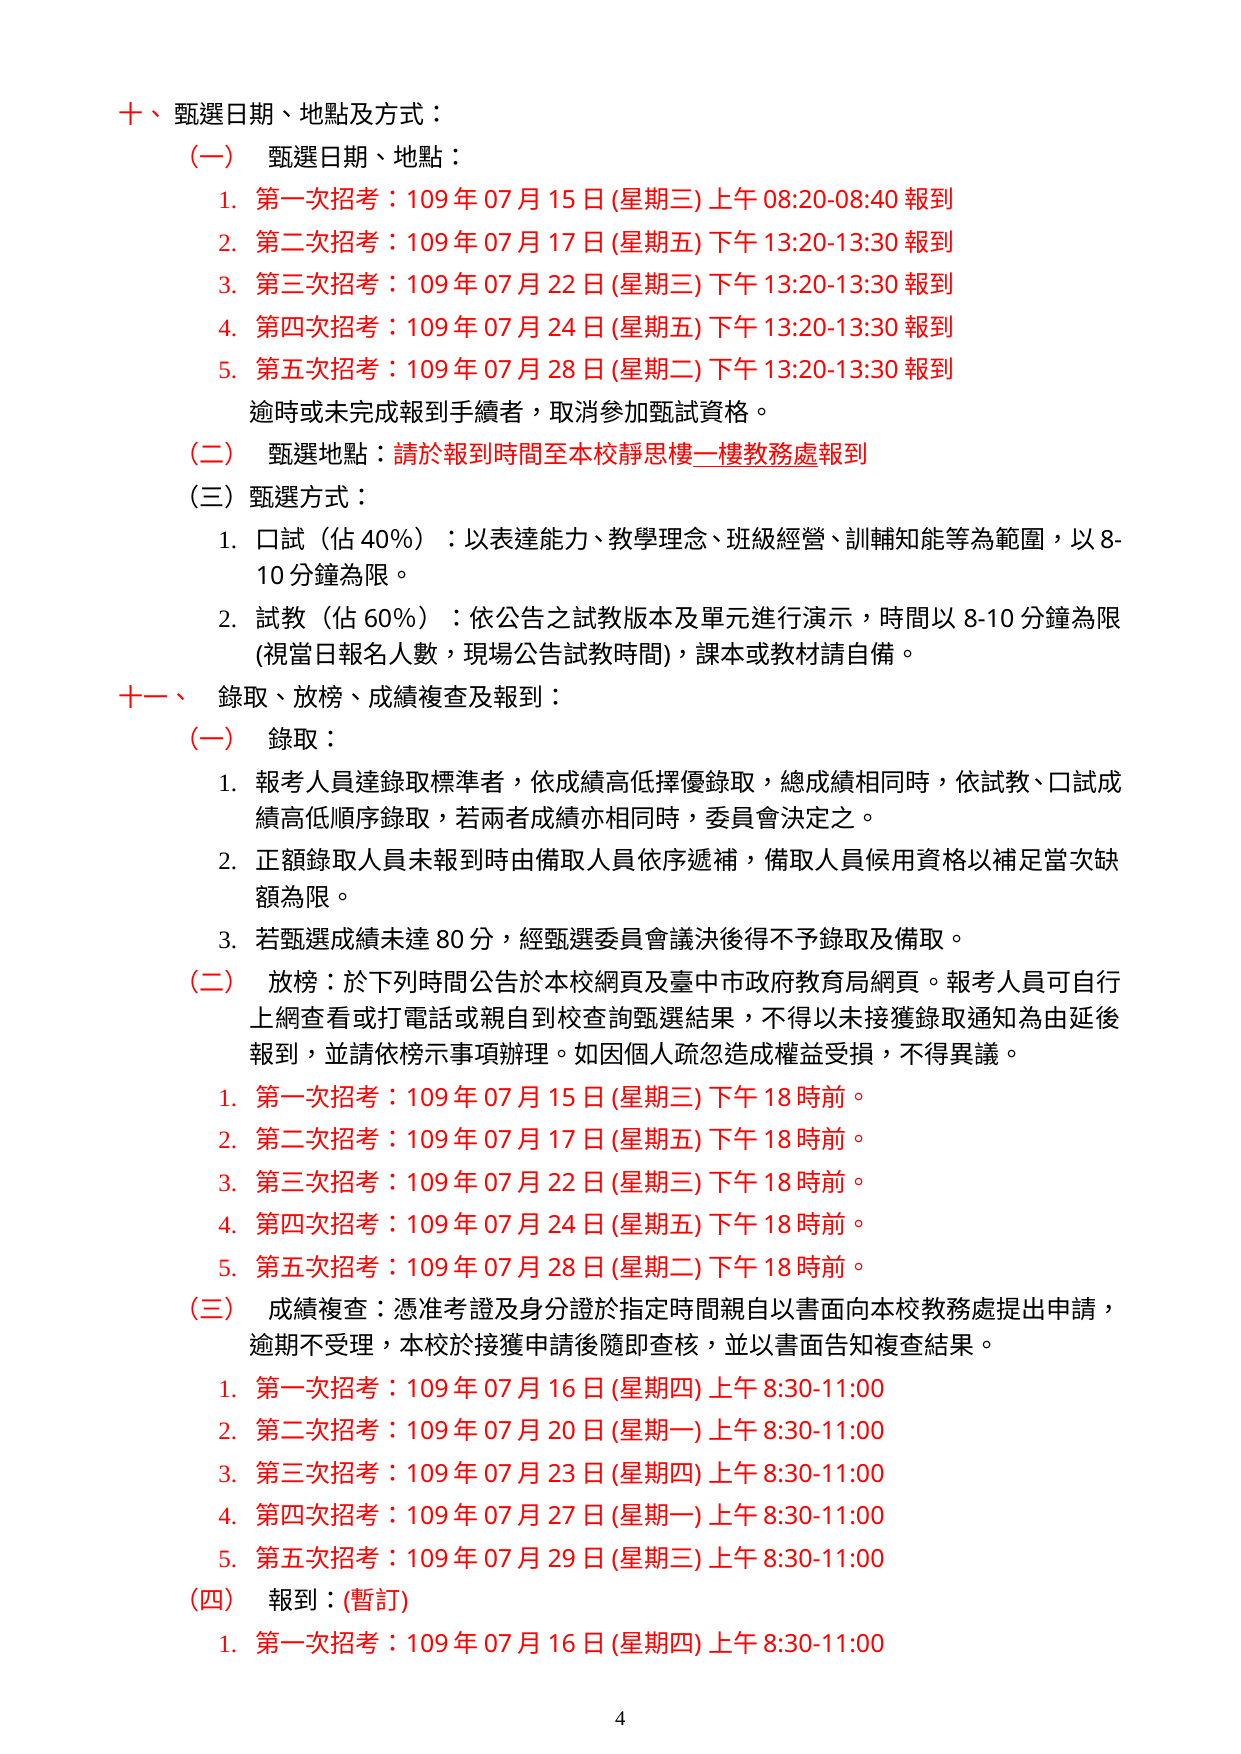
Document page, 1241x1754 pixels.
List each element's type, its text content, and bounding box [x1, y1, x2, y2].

list 成績複查：憑准考證及身分證於指定時間親自以書面向本校教務處提出申請，逾期不受理，本校於接獲申請後隨即查核，並以書面告知複查結果。 [174, 1289, 1122, 1362]
list 甄選地點：請於報到時間至本校靜思樓一樓教務處報到 [174, 434, 1122, 471]
list 錄取： [174, 719, 1122, 756]
list 報到：(暫訂) [174, 1581, 1122, 1617]
list 第五次招考：109年07月28日 (星期二) 下午13:20-13:30報到 [218, 349, 1122, 386]
list 第三次招考：109年07月22日 (星期三) 下午18時前。 [218, 1162, 1122, 1198]
list 第一次招考：109年07月15日 (星期三) 下午18時前。 [218, 1077, 1122, 1113]
list 第二次招考：109年07月20日 (星期一) 上午8:30-11:00 [218, 1411, 1122, 1447]
list 試教（佔60％）：依公告之試教版本及單元進行演示，時間以8-10分鐘為限(視當日報名人數，現場公告試教時間)，課本或教材請自備。 [218, 598, 1122, 671]
list 第四次招考：109年07月24日 (星期五) 下午18時前。 [218, 1204, 1122, 1241]
list 第四次招考：109年07月24日 (星期五) 下午13:20-13:30報到 [218, 307, 1122, 343]
list 第一次招考：109年07月15日 (星期三) 上午08:20-08:40報到 [218, 179, 1122, 216]
text （三）甄選方式： [174, 477, 1122, 513]
list 若甄選成績未達80分，經甄選委員會議決後得不予錄取及備取。 [218, 919, 1122, 956]
list 放榜：於下列時間公告於本校網頁及臺中市政府教育局網頁。報考人員可自行上網查看或打電話或親自到校查詢甄選結果，不得以未接獲錄取通知為由延後報到，並請依榜示事項辦理。如因個人疏忽造成權益受損，不得異議。 [174, 962, 1122, 1071]
list 第一次招考：109年07月16日 (星期四) 上午8:30-11:00 [218, 1368, 1122, 1404]
list 甄選日期、地點及方式： [118, 94, 1122, 131]
list 第三次招考：109年07月22日 (星期三) 下午13:20-13:30報到 [218, 264, 1122, 301]
list 正額錄取人員未報到時由備取人員依序遞補，備取人員候用資格以補足當次缺額為限。 [218, 841, 1122, 913]
list 第二次招考：109年07月17日 (星期五) 下午18時前。 [218, 1119, 1122, 1156]
list 第五次招考：109年07月28日 (星期二) 下午18時前。 [218, 1247, 1122, 1283]
list 第五次招考：109年07月29日 (星期三) 上午8:30-11:00 [218, 1538, 1122, 1574]
list 第一次招考：109年07月16日 (星期四) 上午8:30-11:00 [218, 1623, 1122, 1659]
list 錄取、放榜、成績複查及報到： [118, 677, 1122, 713]
text 逾時或未完成報到手續者，取消參加甄試資格。 [174, 392, 1122, 428]
list 第四次招考：109年07月27日 (星期一) 上午8:30-11:00 [218, 1496, 1122, 1532]
list 報考人員達錄取標準者，依成績高低擇優錄取，總成績相同時，依試教、口試成績高低順序錄取，若兩者成績亦相同時，委員會決定之。 [218, 762, 1122, 834]
list 甄選日期、地點： [174, 137, 1122, 173]
list 第三次招考：109年07月23日 (星期四) 上午8:30-11:00 [218, 1453, 1122, 1489]
list 第二次招考：109年07月17日 (星期五) 下午13:20-13:30報到 [218, 222, 1122, 258]
list 口試（佔40％）：以表達能力、教學理念、班級經營、訓輔知能等為範圍，以8-10分鐘為限。 [218, 519, 1122, 592]
